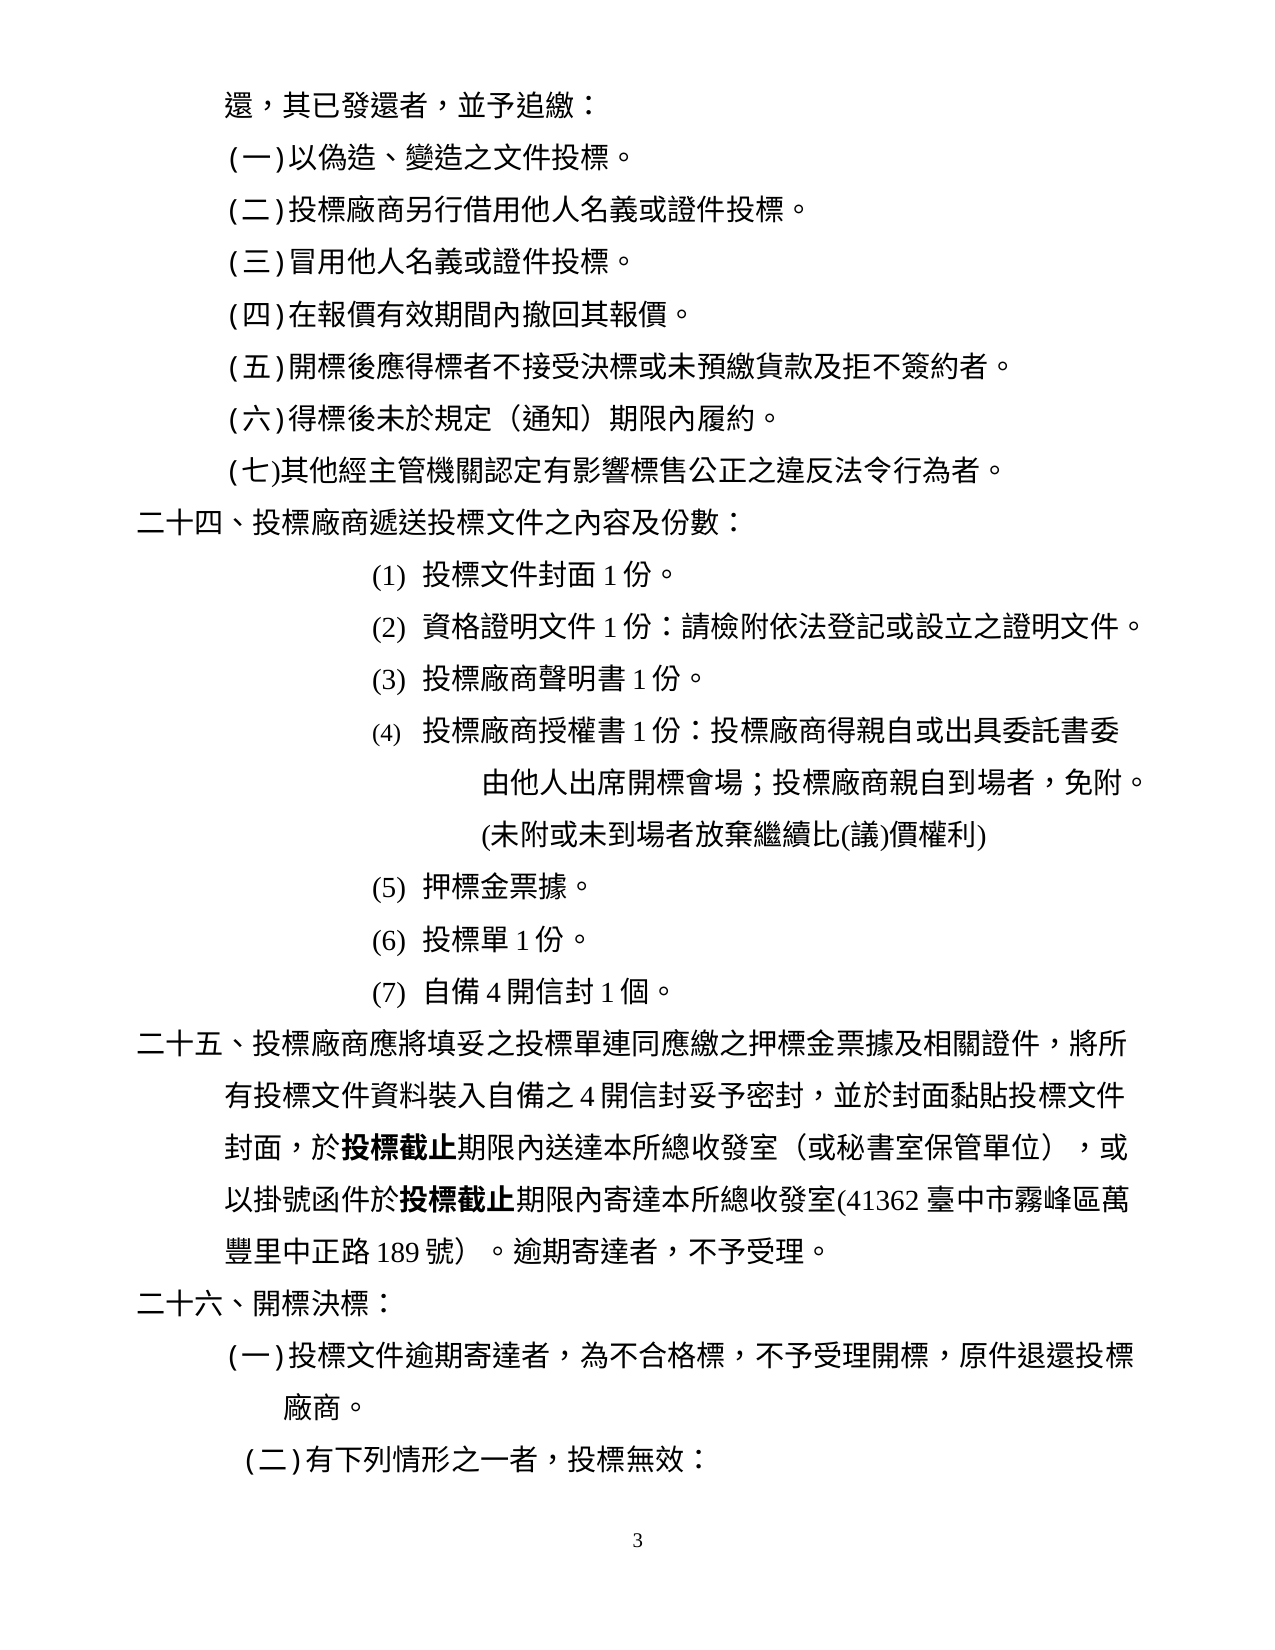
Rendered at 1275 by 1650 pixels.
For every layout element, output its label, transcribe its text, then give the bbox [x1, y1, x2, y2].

text (六)得標後未於規定（通知）期限內履約。 [224, 387, 1139, 439]
list 押標金票據。 [283, 856, 1139, 908]
text 二十五、投標廠商應將填妥之投標單連同應繳之押標金票據及相關證件，將所有投標文件資料裝入自備之4開信封妥予密封，並於封面黏貼投標文件封面，於投標截止期限內送達本所總收發室（或秘書室保管單位），或以掛號函件於投標截止期限內寄達本所總收發室(41362 臺中市霧峰區萬豐里中正路189號）。逾期寄達者，不予受理。 [136, 1012, 1139, 1273]
text (七)其他經主管機關認定有影響標售公正之違反法令行為者。 [224, 439, 1139, 492]
list 投標廠商授權書1份：投標廠商得親自或出具委託書委由他人出席開標會場；投標廠商親自到場者，免附。(未附或未到場者放棄繼續比(議)價權利) [372, 700, 1139, 856]
list 投標廠商聲明書1份。 [283, 648, 1139, 700]
text (四)在報價有效期間內撤回其報價。 [224, 283, 1139, 335]
text (五)開標後應得標者不接受決標或未預繳貨款及拒不簽約者。 [224, 335, 1139, 387]
list 投標單1份。 [283, 908, 1139, 960]
text (二)有下列情形之一者，投標無效： [136, 1429, 1139, 1481]
text (二)投標廠商另行借用他人名義或證件投標。 [136, 179, 1139, 231]
list 投標文件封面1份。 [283, 544, 1139, 596]
text (一)投標文件逾期寄達者，為不合格標，不予受理開標，原件退還投標廠商。 [224, 1325, 1139, 1429]
text 二十六、開標決標： [136, 1273, 1139, 1325]
text 還，其已發還者，並予追繳： [136, 75, 1139, 127]
list 自備4開信封1個。 [283, 960, 1139, 1012]
text 二十四、投標廠商遞送投標文件之內容及份數： [136, 492, 1139, 544]
text (三)冒用他人名義或證件投標。 [224, 231, 1139, 283]
list 資格證明文件1份：請檢附依法登記或設立之證明文件。 [372, 596, 1139, 648]
text (一)以偽造、變造之文件投標。 [224, 127, 1139, 179]
